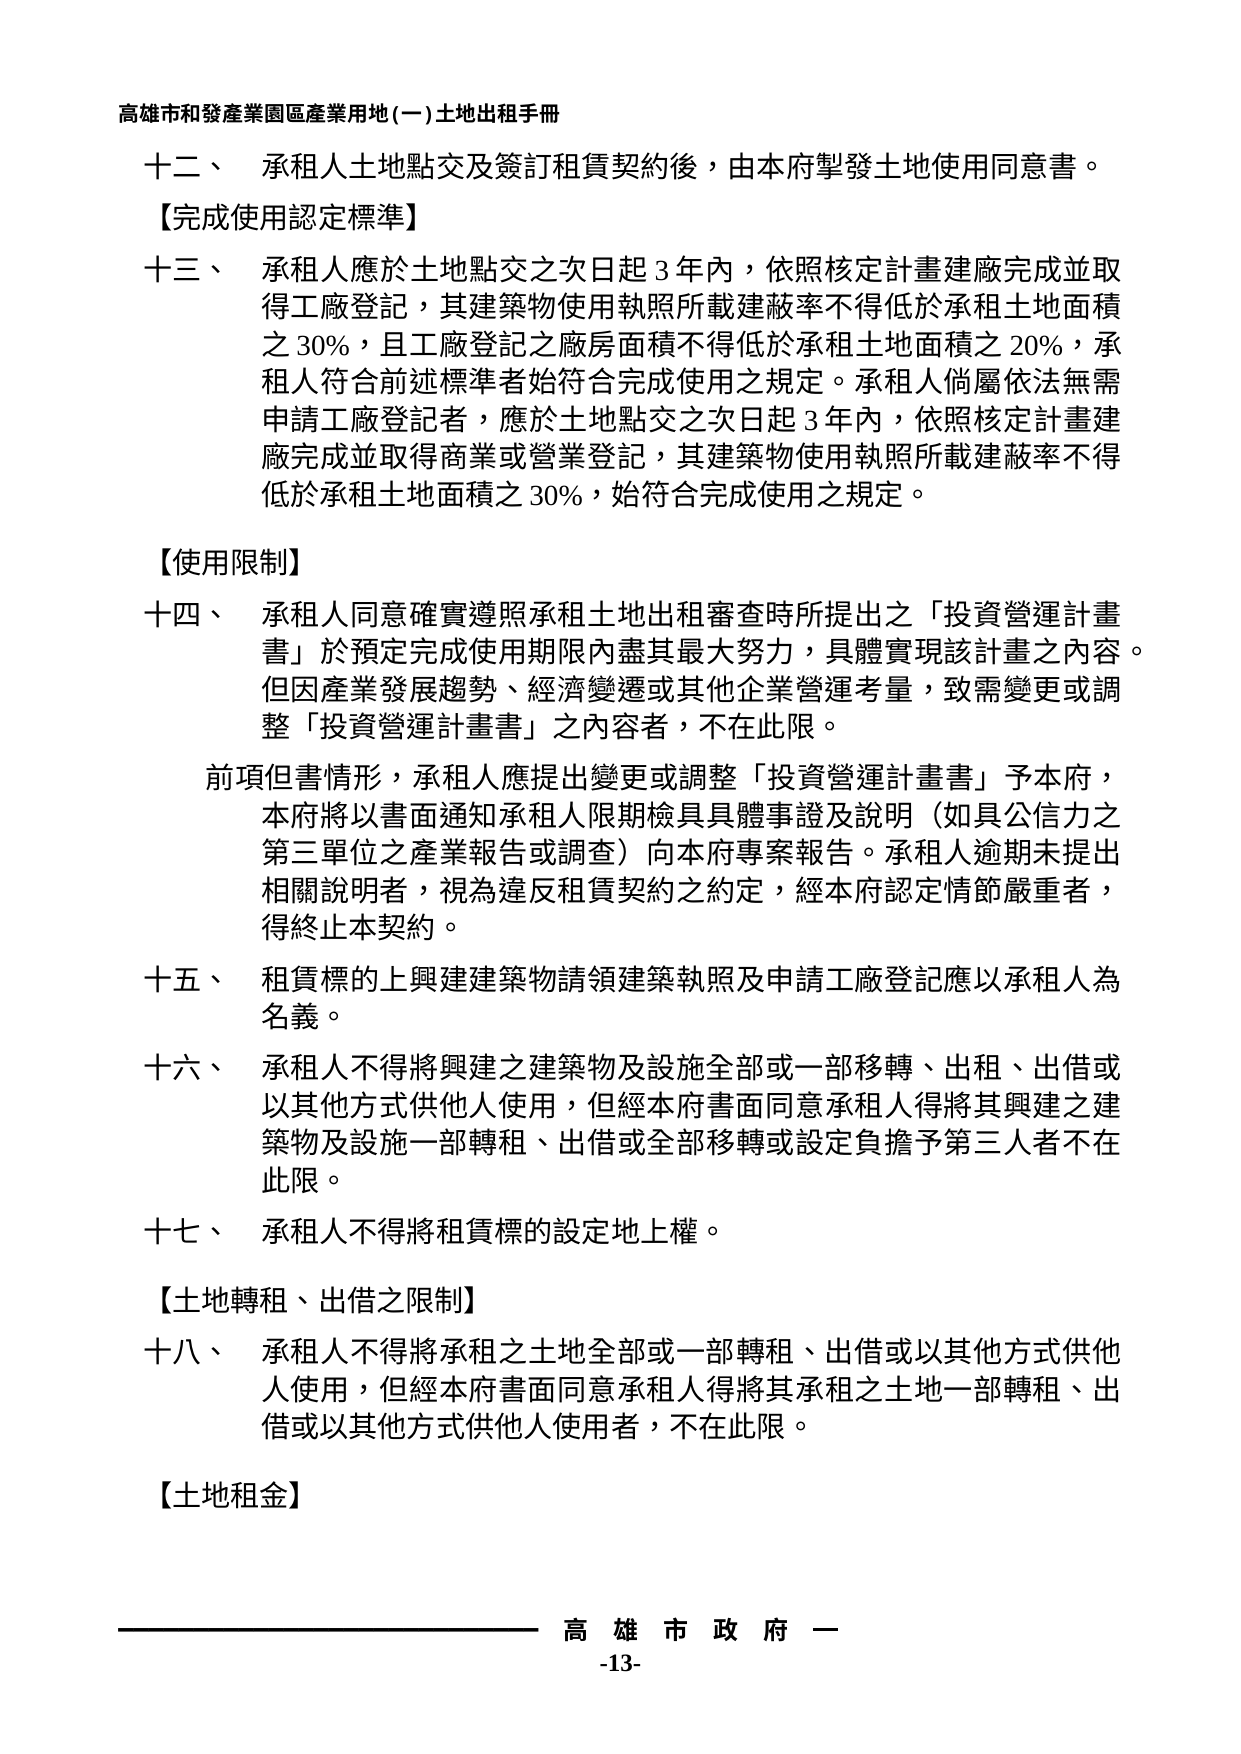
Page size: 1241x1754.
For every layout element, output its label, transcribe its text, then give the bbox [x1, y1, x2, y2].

text 十六、 承租人不得將興建之建築物及設施全部或一部移轉、出租、出借或以其他方式供他人使用，但經本府書面同意承租人得將其興建之建築物及設施一部轉租、出借或全部移轉或設定負擔予第三人者不在此限。 [143, 1049, 1122, 1199]
text 【土地轉租、出借之限制】 [143, 1281, 1122, 1319]
text 十四、 承租人同意確實遵照承租土地出租審查時所提出之「投資營運計畫書」於預定完成使用期限內盡其最大努力，具體實現該計畫之內容。但因產業發展趨勢、經濟變遷或其他企業營運考量，致需變更或調整「投資營運計畫書」之內容者，不在此限。 [143, 595, 1122, 745]
text 【土地租金】 [143, 1476, 1122, 1514]
text 十五、 租賃標的上興建建築物請領建築執照及申請工廠登記應以承租人為名義。 [143, 960, 1122, 1035]
text 十七、 承租人不得將租賃標的設定地上權。 [143, 1213, 1122, 1250]
text 十三、 承租人應於土地點交之次日起3年內，依照核定計畫建廠完成並取得工廠登記，其建築物使用執照所載建蔽率不得低於承租土地面積之30%，且工廠登記之廠房面積不得低於承租土地面積之20%，承租人符合前述標準者始符合完成使用之規定。承租人倘屬依法無需申請工廠登記者，應於土地點交之次日起3年內，依照核定計畫建廠完成並取得商業或營業登記，其建築物使用執照所載建蔽率不得低於承租土地面積之30%，始符合完成使用之規定。 [143, 250, 1122, 513]
text 十八、 承租人不得將承租之土地全部或一部轉租、出借或以其他方式供他人使用，但經本府書面同意承租人得將其承租之土地一部轉租、出借或以其他方式供他人使用者，不在此限。 [143, 1333, 1122, 1445]
text 【使用限制】 [143, 544, 1122, 581]
text 十二、 承租人土地點交及簽訂租賃契約後，由本府掣發土地使用同意書。 [143, 148, 1122, 185]
text 【完成使用認定標準】 [143, 199, 1122, 236]
text 前項但書情形，承租人應提出變更或調整「投資營運計畫書」予本府，本府將以書面通知承租人限期檢具具體事證及說明（如具公信力之第三單位之產業報告或調查）向本府專案報告。承租人逾期未提出相關說明者，視為違反租賃契約之約定，經本府認定情節嚴重者，得終止本契約。 [143, 759, 1122, 946]
